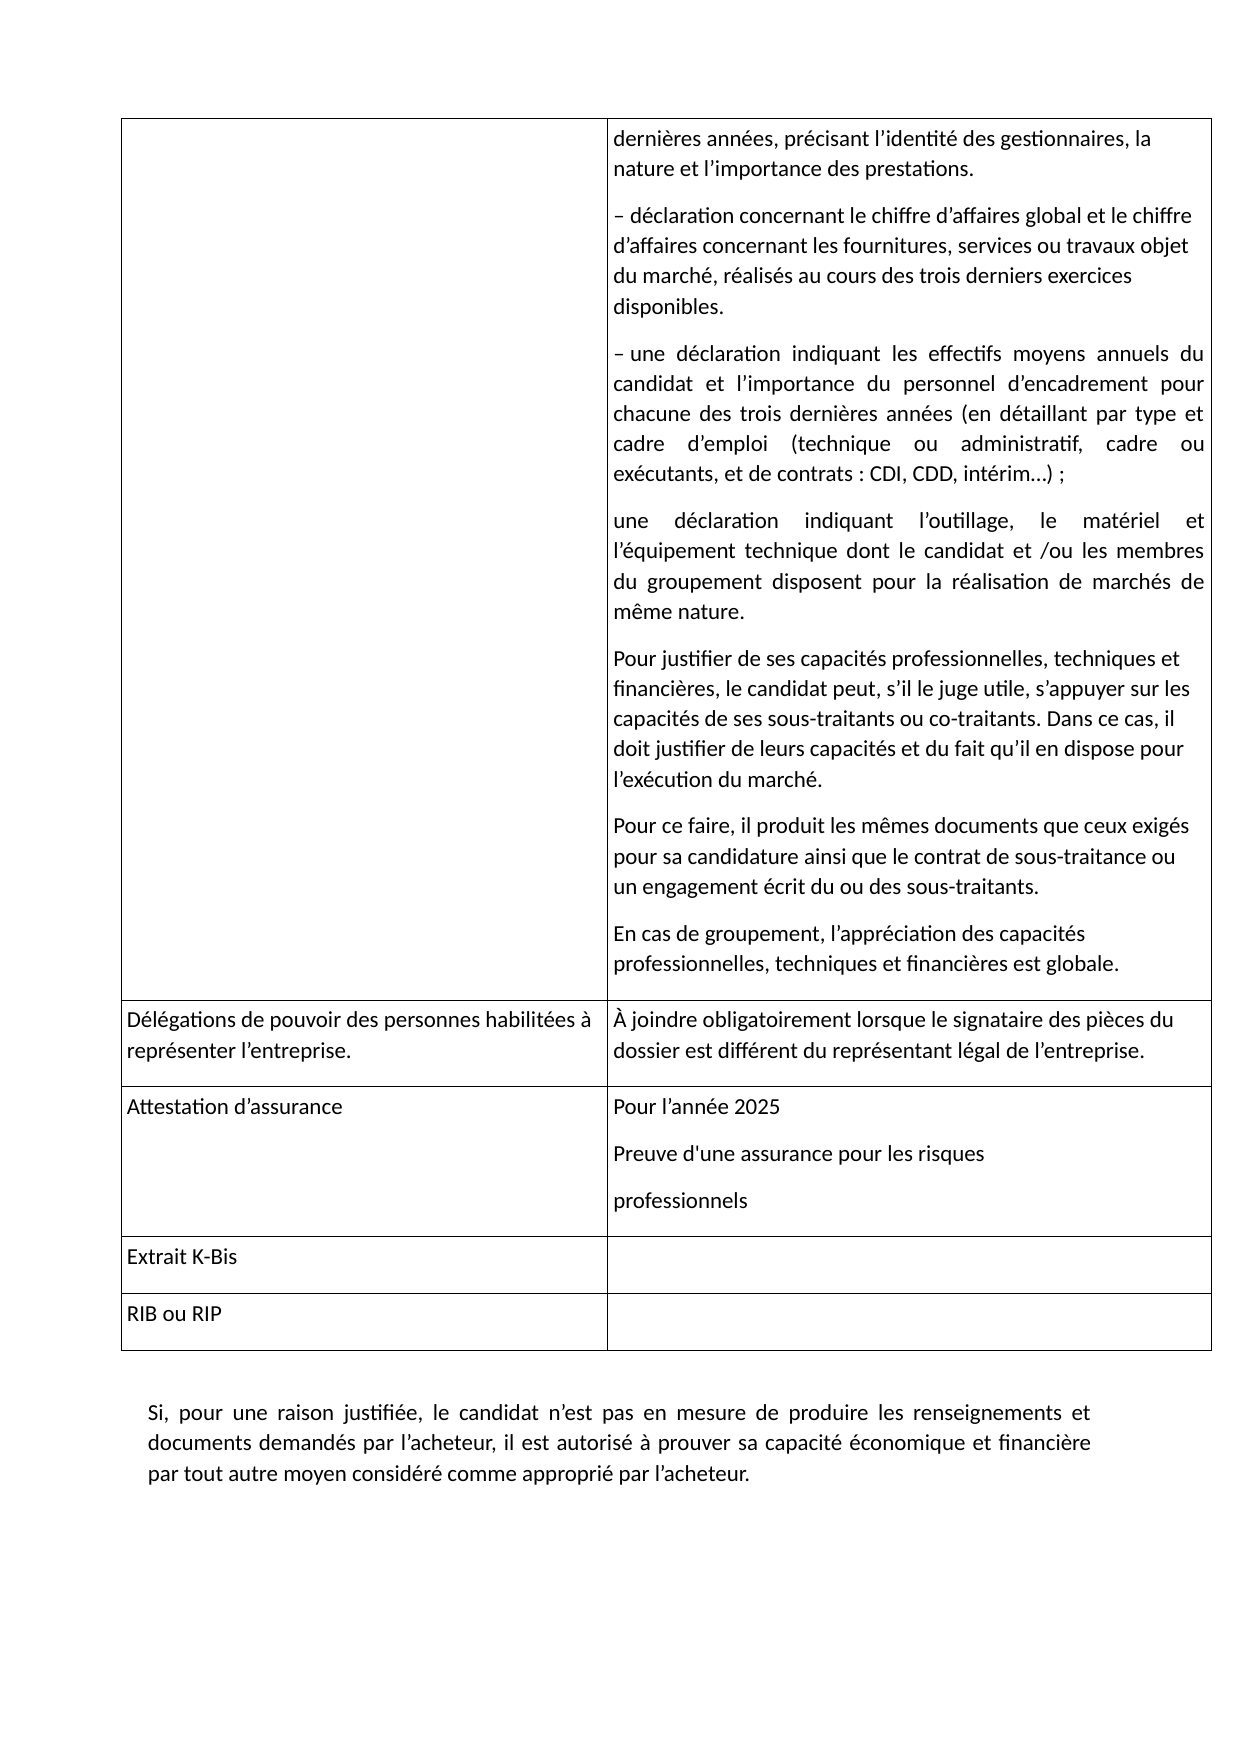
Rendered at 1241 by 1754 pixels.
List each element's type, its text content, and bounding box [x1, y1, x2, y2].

table_cell Attestation d’assurance [122, 1087, 607, 1236]
table_cell À joindre obligatoirement lorsque le signataire des pièces du dossier est différent du représentant légal de l’entreprise. [608, 1001, 1211, 1086]
table_cell Délégations de pouvoir des personnes habilitées à représenter l’entreprise. [122, 1001, 607, 1086]
table_cell [608, 1294, 1211, 1350]
table_cell [608, 1237, 1211, 1293]
table_cell Pour l’année 2025 Preuve d'une assurance pour les risques professionnels [608, 1087, 1211, 1236]
table_cell RIB ou RIP [122, 1294, 607, 1350]
table_cell dernières années, précisant l’identité des gestionnaires, la nature et l’importance des prestations. – déclaration concernant le chiffre d’affaires global et le chiffre d’affaires concernant les fournitures, services ou travaux objet du marché, réalisés au cours des trois derniers exercices disponibles. – une déclaration indiquant les effectifs moyens annuels du candidat et l’importance du personnel d’encadrement pour chacune des trois dernières années (en détaillant par type et cadre d’emploi (technique ou administratif, cadre ou exécutants, et de contrats : CDI, CDD, intérim…) ; une déclaration indiquant l’outillage, le matériel et l’équipement technique dont le candidat et /ou les membres du groupement disposent pour la réalisation de marchés de même nature. Pour justifier de ses capacités professionnelles, techniques et financières, le candidat peut, s’il le juge utile, s’appuyer sur les capacités de ses sous-traitants ou co-traitants. Dans ce cas, il doit justifier de leurs capacités et du fait qu’il en dispose pour l’exécution du marché. Pour ce faire, il produit les mêmes documents que ceux exigés pour sa candidature ainsi que le contrat de sous-traitance ou un engagement écrit du ou des sous-traitants. En cas de groupement, l’appréciation des capacités professionnelles, techniques et financières est globale. [608, 119, 1211, 999]
table_cell Extrait K-Bis [122, 1237, 607, 1293]
text Si, pour une raison justifiée, le candidat n’est pas en mesure de produire les renseignements et documents demandés par l’acheteur, il est autorisé à prouver sa capacité économique et financière par tout autre moyen considéré comme approprié par l’acheteur. [148, 1398, 1092, 1487]
table_cell [122, 119, 607, 999]
